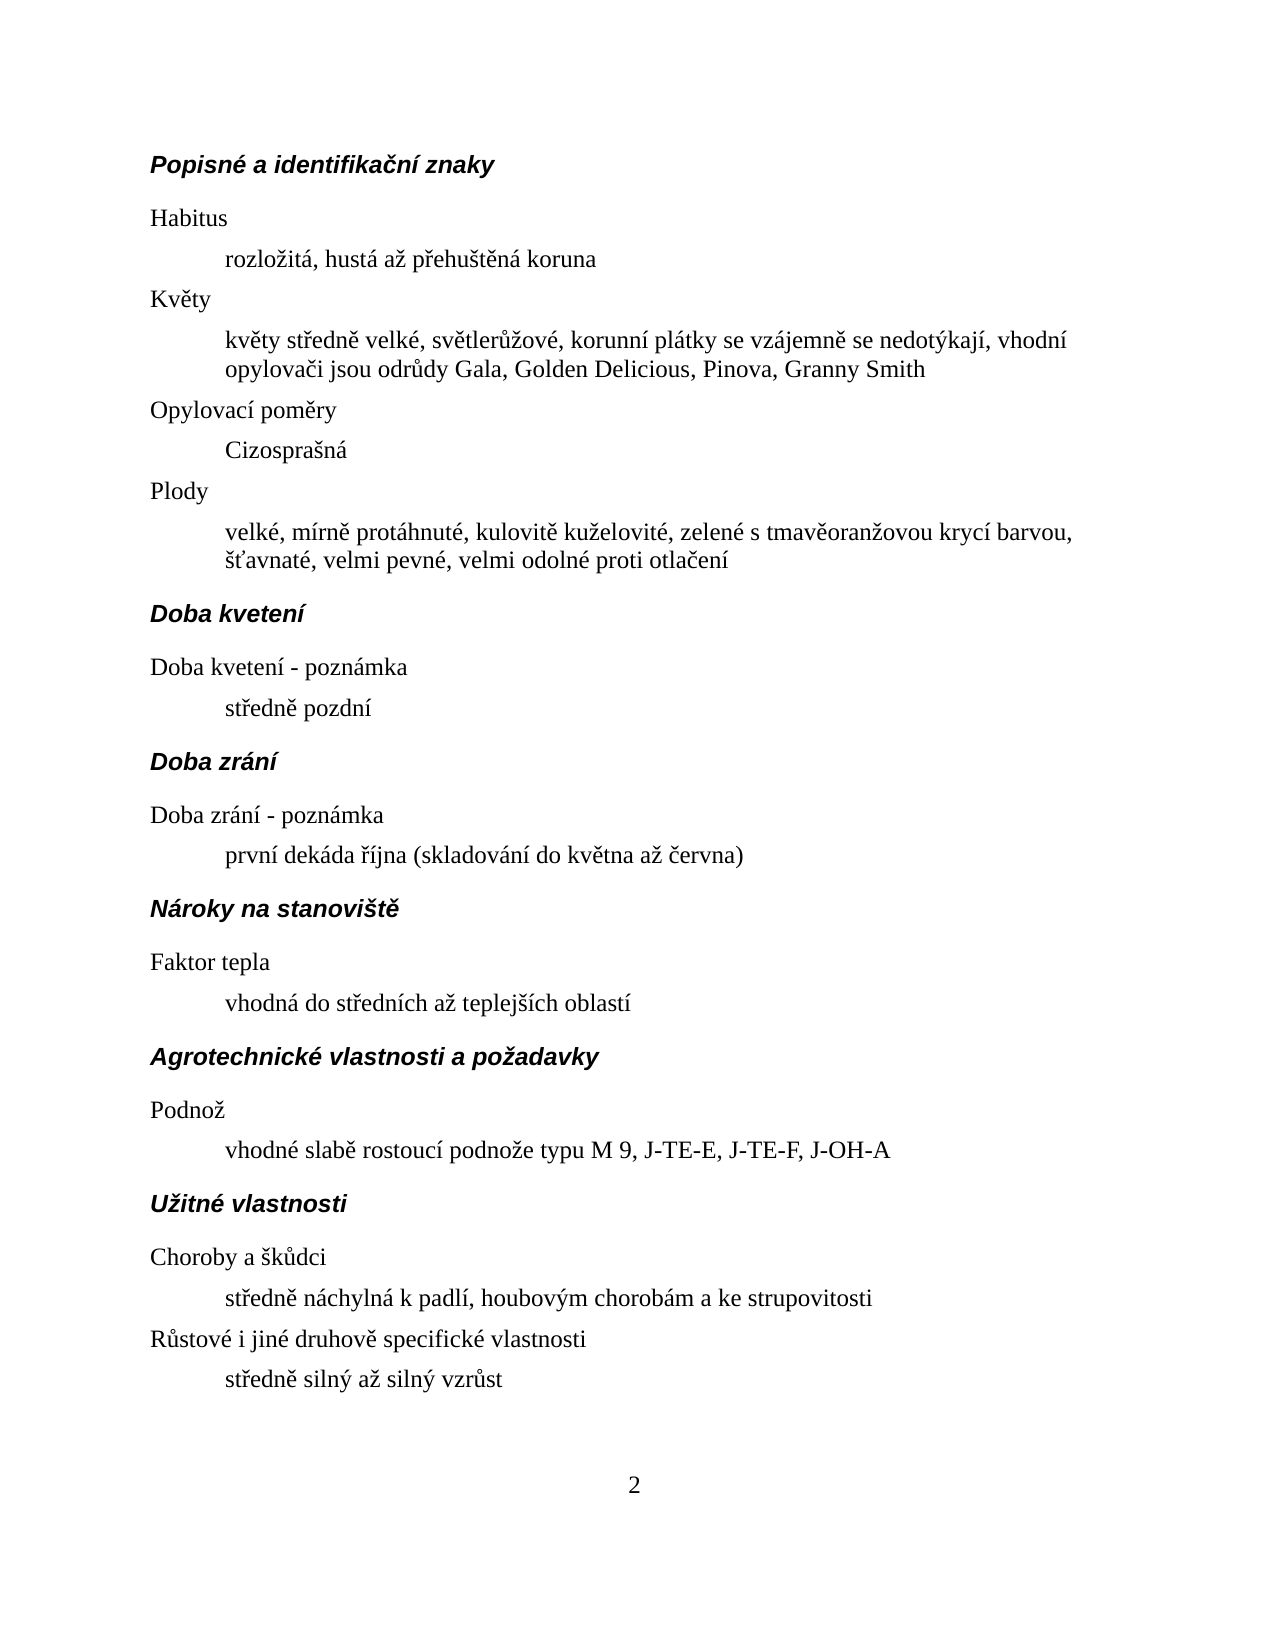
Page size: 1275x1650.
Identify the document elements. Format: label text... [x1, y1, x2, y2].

text první dekáda října (skladování do května až června) [225, 841, 1125, 869]
text Podnož [150, 1095, 1125, 1124]
text rozložitá, hustá až přehuštěná koruna [225, 244, 1125, 272]
subtitle Doba zrání [150, 747, 1125, 775]
text květy středně velké, světlerůžové, korunní plátky se vzájemně se nedotýkají, vhodní opylovači jsou odrůdy Gala, Golden Delicious, Pinova, Granny Smith [225, 325, 1125, 383]
text středně silný až silný vzrůst [225, 1364, 1125, 1393]
subtitle Agrotechnické vlastnosti a požadavky [150, 1042, 1125, 1070]
text Opylovací poměry [150, 395, 1125, 423]
text středně náchylná k padlí, houbovým chorobám a ke strupovitosti [225, 1283, 1125, 1312]
text Habitus [150, 203, 1125, 232]
text vhodná do středních až teplejších oblastí [225, 988, 1125, 1017]
text Choroby a škůdci [150, 1242, 1125, 1271]
text Cizosprašná [225, 435, 1125, 464]
text Květy [150, 284, 1125, 313]
text Faktor tepla [150, 947, 1125, 976]
text Doba zrání - poznámka [150, 800, 1125, 829]
text velké, mírně protáhnuté, kulovitě kuželovité, zelené s tmavěoranžovou krycí barvou, šťavnaté, velmi pevné, velmi odolné proti otlačení [225, 517, 1125, 574]
subtitle Nároky na stanoviště [150, 894, 1125, 923]
text středně pozdní [225, 693, 1125, 722]
subtitle Doba kvetení [150, 599, 1125, 628]
text Plody [150, 476, 1125, 505]
subtitle Užitné vlastnosti [150, 1189, 1125, 1218]
text vhodné slabě rostoucí podnože typu M 9, J-TE-E, J-TE-F, J-OH-A [225, 1136, 1125, 1164]
text Doba kvetení - poznámka [150, 652, 1125, 681]
subtitle Popisné a identifikační znaky [150, 150, 1125, 178]
text Růstové i jiné druhově specifické vlastnosti [150, 1324, 1125, 1353]
